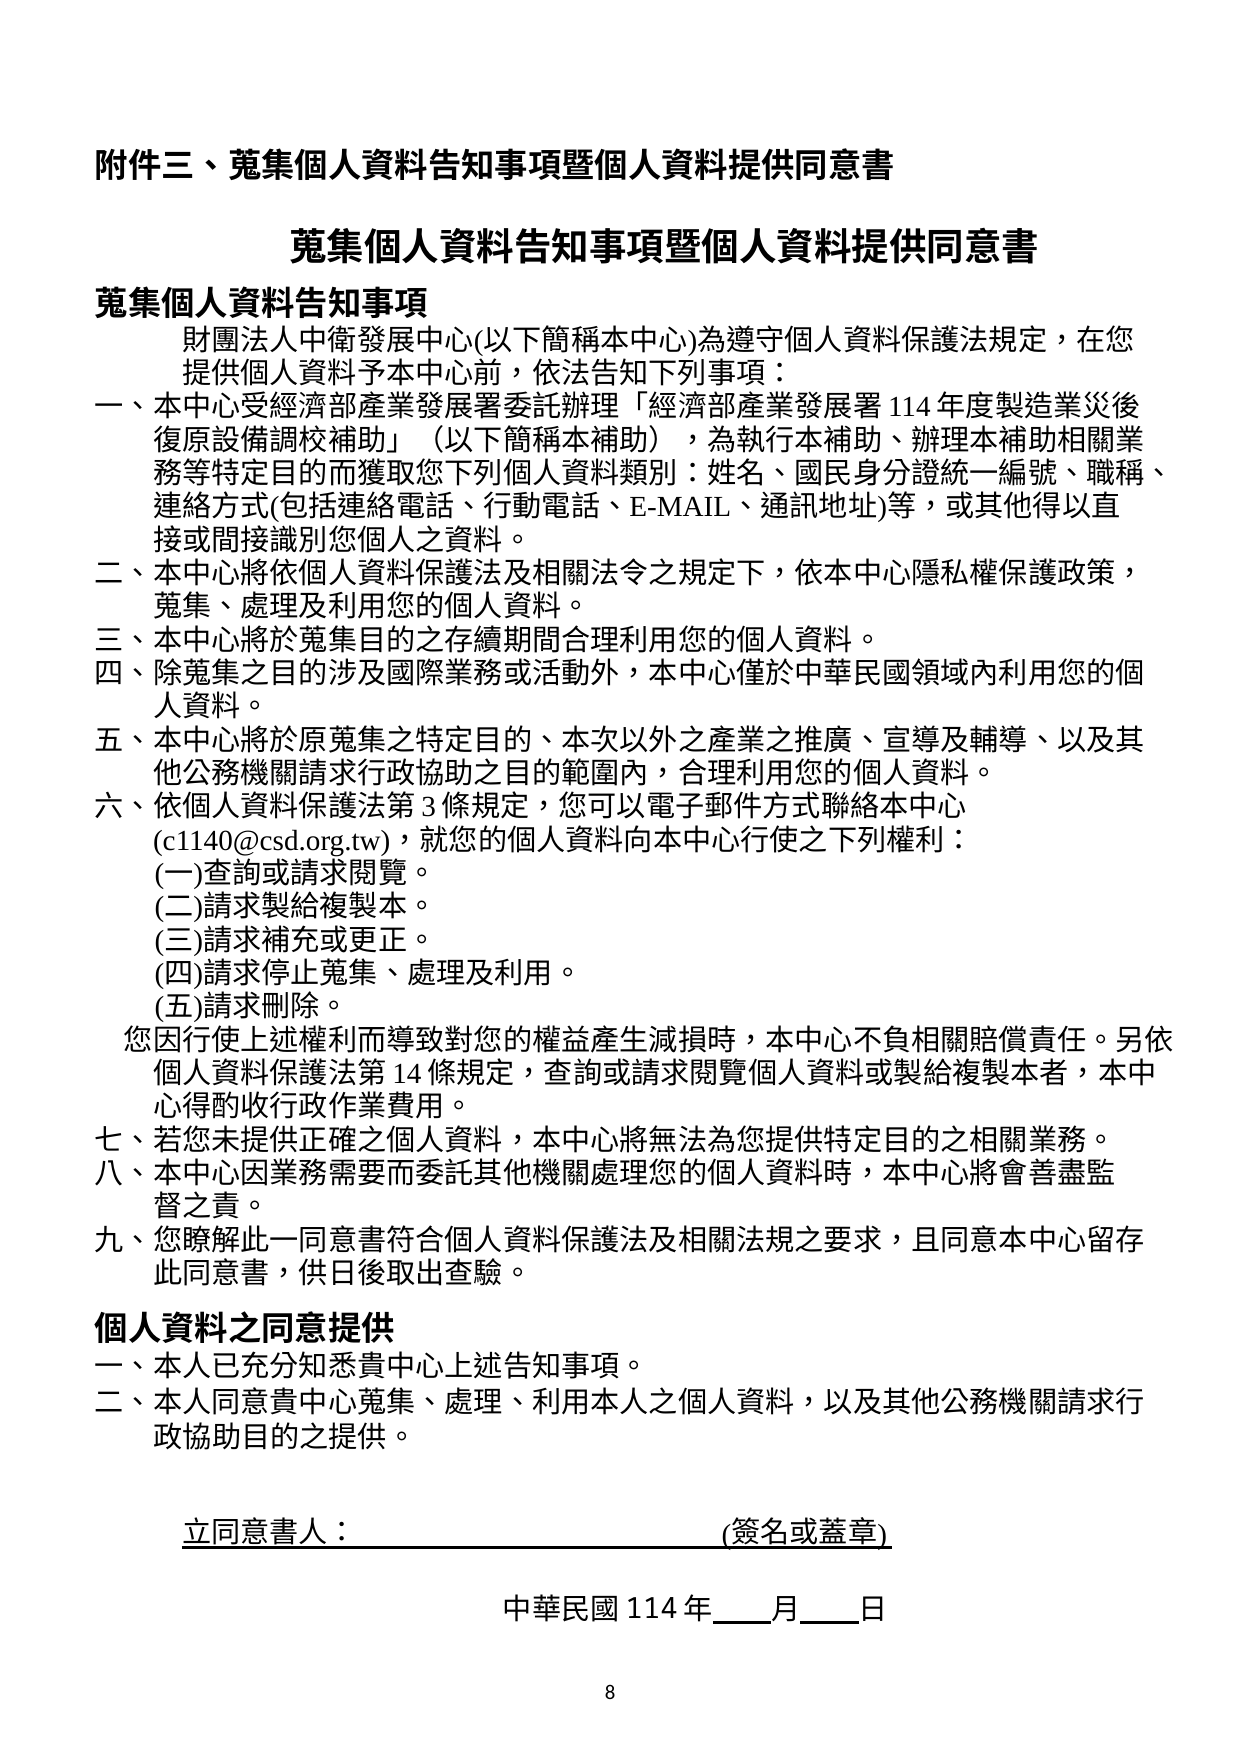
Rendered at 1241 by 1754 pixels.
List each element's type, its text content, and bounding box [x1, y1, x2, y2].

text 二、本中心將依個人資料保護法及相關法令之規定下，依本中心隱私權保護政策，蒐集、處理及利用您的個人資料。 [94, 557, 1146, 623]
text 財團法人中衛發展中心(以下簡稱本中心)為遵守個人資料保護法規定，在您提供個人資料予本中心前，依法告知下列事項： [182, 323, 1146, 390]
text 立同意書人： (簽名或蓋章) [182, 1511, 1146, 1550]
text (四)請求停止蒐集、處理及利用。 [154, 957, 1146, 990]
text 五、本中心將於原蒐集之特定目的、本次以外之產業之推廣、宣導及輔導、以及其他公務機關請求行政協助之目的範圍內，合理利用您的個人資料。 [94, 723, 1146, 790]
text (三)請求補充或更正。 [154, 923, 1146, 957]
text 蒐集個人資料告知事項 [94, 284, 1146, 323]
text 一、本人已充分知悉貴中心上述告知事項。 [94, 1348, 1146, 1384]
text (二)請求製給複製本。 [154, 890, 1146, 923]
text 三、本中心將於蒐集目的之存續期間合理利用您的個人資料。 [94, 623, 1146, 657]
text 四、除蒐集之目的涉及國際業務或活動外，本中心僅於中華民國領域內利用您的個人資料。 [94, 657, 1146, 723]
text 二、本人同意貴中心蒐集、處理、利用本人之個人資料，以及其他公務機關請求行政協助目的之提供。 [94, 1384, 1146, 1454]
text 個人資料之同意提供 [94, 1309, 1146, 1348]
subtitle 附件三、蒐集個人資料告知事項暨個人資料提供同意書 [94, 121, 1146, 184]
text 一、本中心受經濟部產業發展署委託辦理「經濟部產業發展署114年度製造業災後復原設備調校補助」（以下簡稱本補助），為執行本補助、辦理本補助相關業務等特定目的而獲取您下列個人資料類別：姓名、國民身分證統一編號、職稱、連絡方式(包括連絡電話、行動電話、E-MAIL、通訊地址)等，或其他得以直接或間接識別您個人之資料。 [94, 390, 1146, 557]
text 蒐集個人資料告知事項暨個人資料提供同意書 [182, 202, 1146, 265]
text 八、本中心因業務需要而委託其他機關處理您的個人資料時，本中心將會善盡監督之責。 [94, 1157, 1125, 1223]
text 九、您瞭解此一同意書符合個人資料保護法及相關法規之要求，且同意本中心留存此同意書，供日後取出查驗。 [94, 1223, 1146, 1290]
text (一)查詢或請求閱覽。 [154, 857, 1146, 890]
text 中華民國114年 月 日 [232, 1588, 1146, 1627]
text 您因行使上述權利而導致對您的權益產生減損時，本中心不負相關賠償責任。另依個人資料保護法第14條規定，查詢或請求閱覽個人資料或製給複製本者，本中心得酌收行政作業費用。 [94, 1023, 1175, 1123]
text 七、若您未提供正確之個人資料，本中心將無法為您提供特定目的之相關業務。 [94, 1123, 1175, 1157]
text (五)請求刪除。 [154, 990, 1146, 1023]
text 六、依個人資料保護法第3條規定，您可以電子郵件方式聯絡本中心 (c1140@csd.org.tw)，就您的個人資料向本中心行使之下列權利： [94, 790, 1161, 857]
